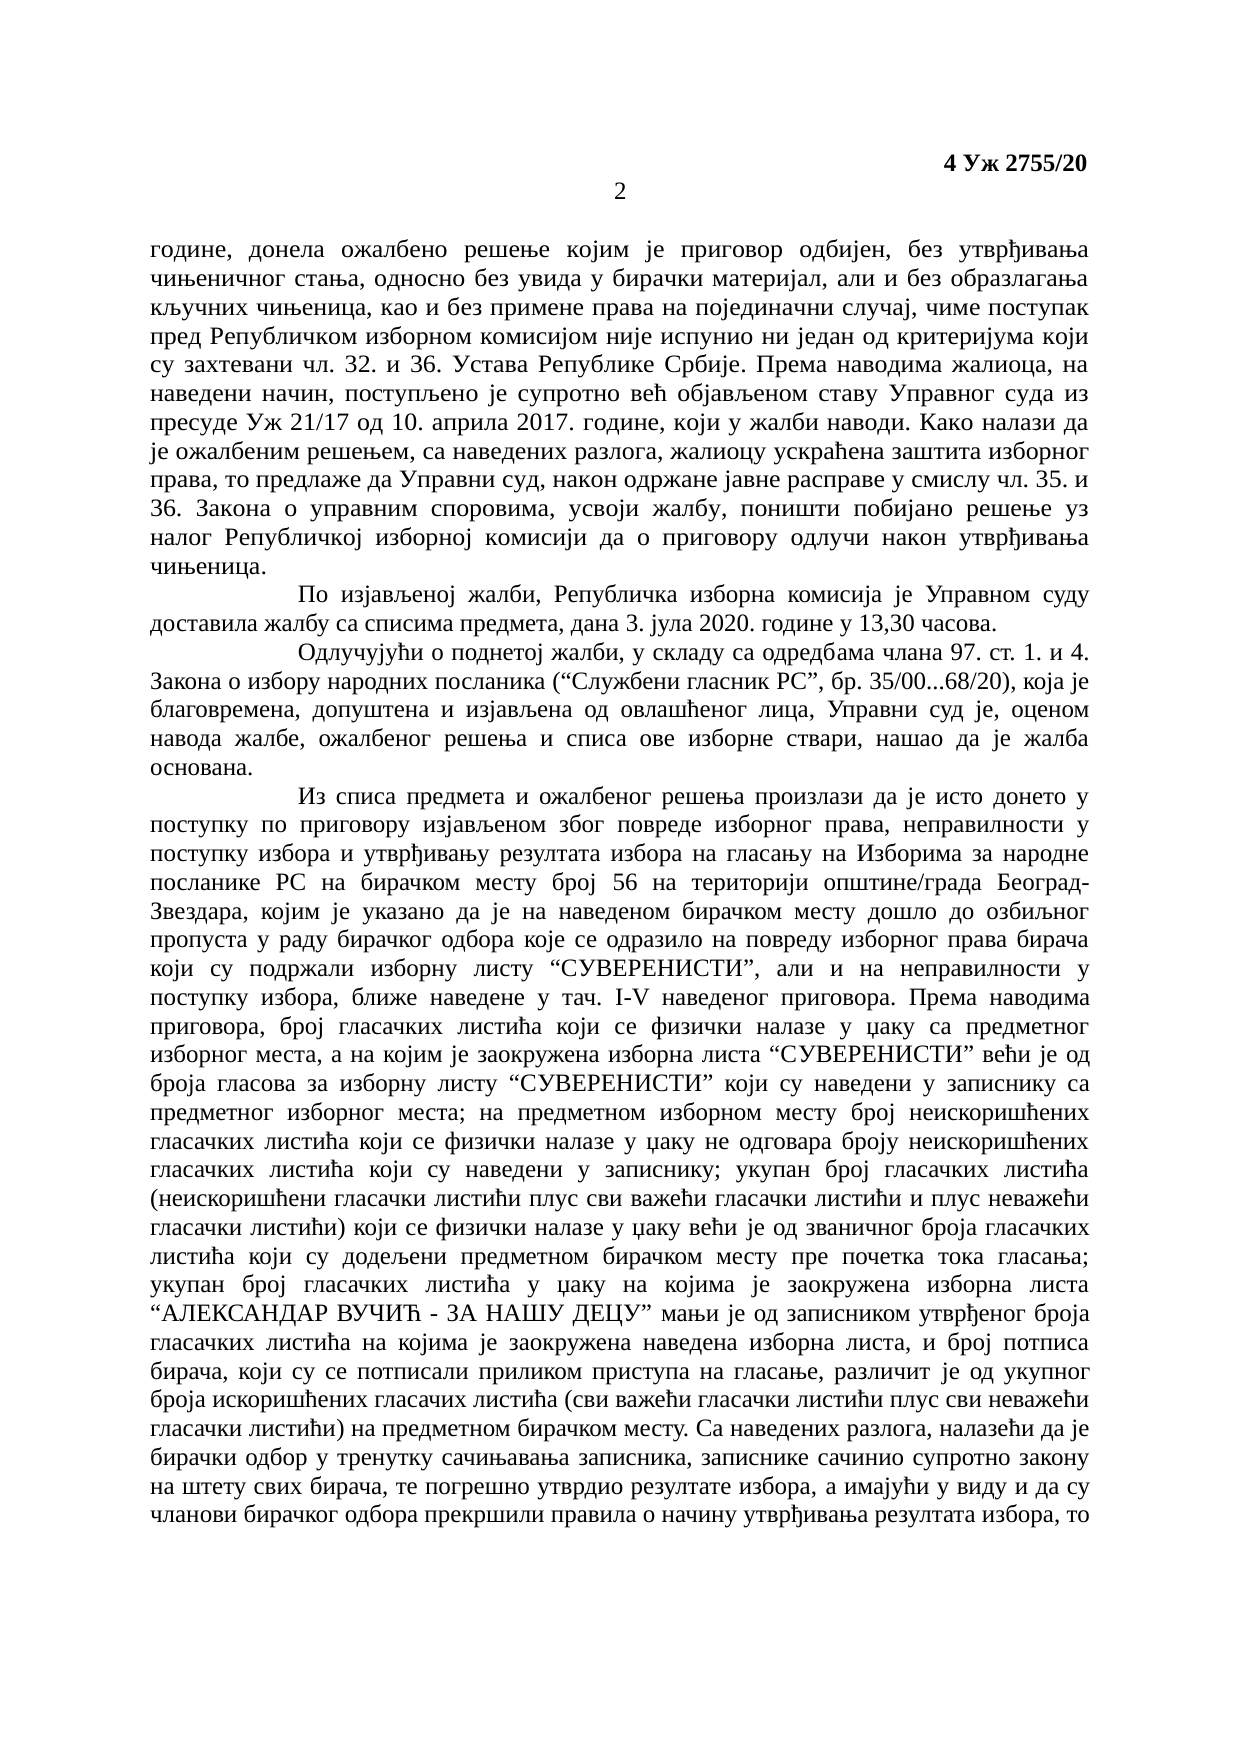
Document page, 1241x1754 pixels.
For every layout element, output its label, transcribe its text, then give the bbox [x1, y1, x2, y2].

text Из списа предмета и ожалбеног решења произлази да је исто донето у поступку по приговору изјављеном због повреде изборног права, неправилности у поступку избора и утврђивању резултата избора на гласању на Изборима за народне посланике РС на бирачком месту број 56 на територији општине/града Београд-Звездара, којим је указано да је на наведеном бирачком месту дошло до озбиљног пропуста у раду бирачког одбора које се одразило на повреду изборног права бирача који су подржали изборну листу “СУВЕРЕНИСТИ”, али и на неправилности у поступку избора, ближе наведене у тач. I-V наведеног приговора. Према наводима приговора, број гласачких листића који се физички налазе у џаку са предметног изборног места, а на којим је заокружена изборна листа “СУВЕРЕНИСТИ” већи је од броја гласова за изборну листу “СУВЕРЕНИСТИ” који су наведени у записнику са предметног изборног места; на предметном изборном месту број неискоришћених гласачких листића који се физички налазе у џаку не одговара броју неискоришћених гласачких листића који су наведени у записнику; укупан број гласачких листића (неискоришћени гласачки листићи плус сви важећи гласачки листићи и плус неважећи гласачки листићи) који се физички налазе у џаку већи је од званичног броја гласачких листића који су додељени предметном бирачком месту пре почетка тока гласања; укупан број гласачких листића у џаку на којима је заокружена изборна листа “АЛЕКСАНДАР ВУЧИЋ - ЗА НАШУ ДЕЦУ” мањи је од записником утврђеног броја гласачких листића на којима је заокружена наведена изборна листа, и број потписа бирача, који су се потписали приликом приступа на гласање, различит је од укупног броја искоришћених гласачих листића (сви важећи гласачки листићи плус сви неважећи гласачки листићи) на предметном бирачком месту. Са наведених разлога, налазећи да је бирачки одбор у тренутку сачињавања записника, записнике сачинио супротно закону на штету свих бирача, те погрешно утврдио резултате избора, а имајући у виду и да су чланови бирачког одбора прекршили правила о начину утврђивања резултата избора, то [150, 781, 1090, 1528]
text Одлучујући о поднетој жалби, у складу са одредбама члана 97. ст. 1. и 4. Закона о избору народних посланика (“Службени гласник РС”, бр. 35/00...68/20), која је благовремена, допуштена и изјављена од овлашћеног лица, Управни суд је, оценом навода жалбе, ожалбеног решења и списа ове изборне ствари, нашао да је жалба основана. [150, 637, 1090, 781]
text По изјављеној жалби, Републичка изборна комисија је Управном суду доставила жалбу са списима предмета, дана 3. јула 2020. године у 13,30 часова. [150, 579, 1090, 637]
text године, донела ожалбено решење којим је приговор одбијен, без утврђивања чињеничног стања, односно без увида у бирачки материјал, али и без образлагања кључних чињеница, као и без примене права на појединачни случај, чиме поступак пред Републичком изборном комисијом није испунио ни један од критеријума који су захтевани чл. 32. и 36. Устава Републике Србије. Према наводима жалиоца, на наведени начин, поступљено је супротно већ објављеном ставу Управног суда из пресуде Уж 21/17 од 10. априла 2017. године, који у жалби наводи. Како налази да је ожалбеним решењем, са наведених разлога, жалиоцу ускраћена заштита изборног права, то предлаже да Управни суд, након одржане јавне расправе у смислу чл. 35. и 36. Закона о управним споровима, усвоји жалбу, поништи побијано решење уз налог Републичкој изборној комисији да о приговору одлучи након утврђивања чињеница. [150, 234, 1090, 579]
